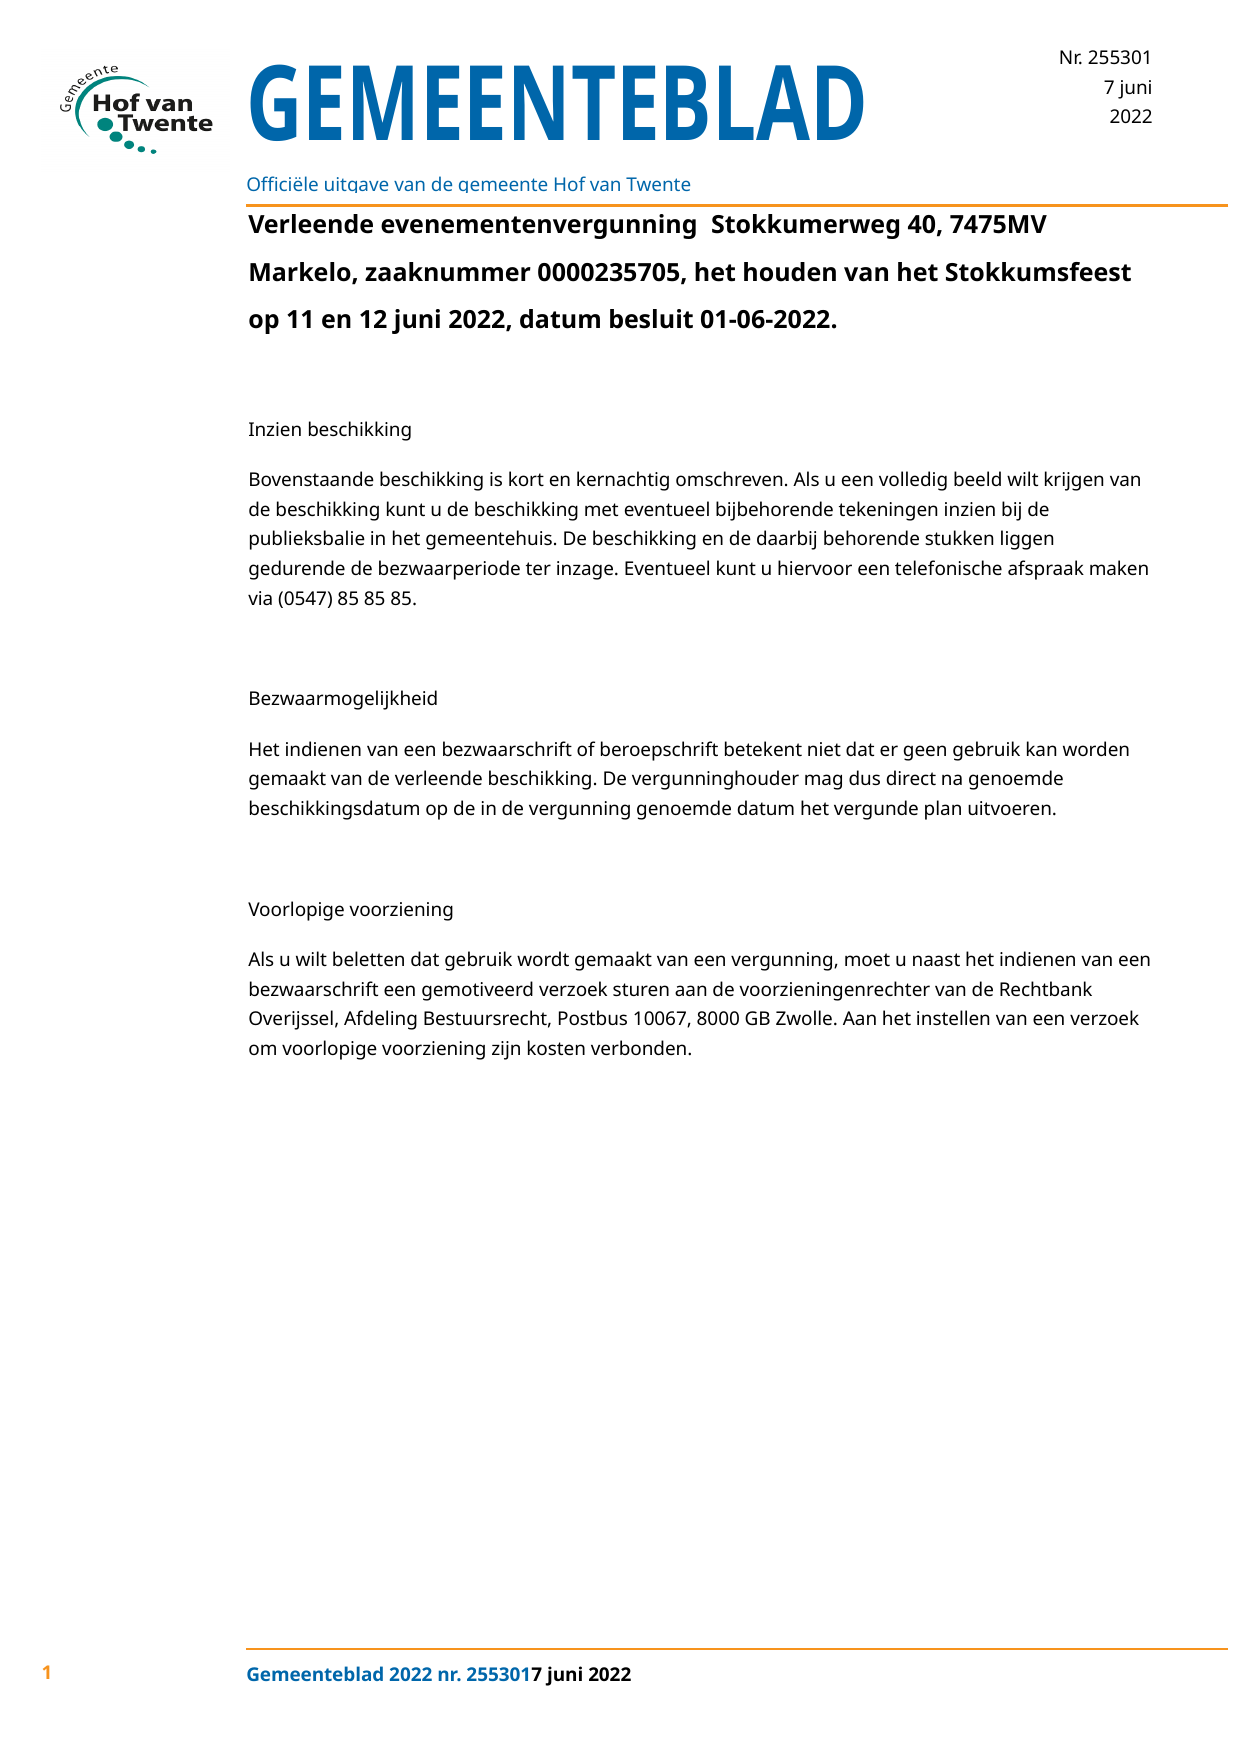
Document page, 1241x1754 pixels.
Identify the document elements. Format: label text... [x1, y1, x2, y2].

text Voorlopige voorziening [248, 896, 1152, 922]
picture [41, 47, 231, 172]
text Inzien beschikking [248, 416, 1152, 442]
text Bezwaarmogelijkheid [248, 686, 1152, 711]
text Als u wilt beletten dat gebruik wordt gemaakt van een vergunning, moet u naast het indienen van een bezwaarschrift een gemotiveerd verzoek sturen aan de voorzieningenrechter van de Rechtbank Overijssel, Afdeling Bestuursrecht, Postbus 10067, 8000 GB Zwolle. Aan het instellen van een verzoek om voorlopige voorziening zijn kosten verbonden. [248, 946, 1152, 1061]
text Bovenstaande beschikking is kort en kernachtig omschreven. Als u een volledig beeld wilt krijgen van de beschikking kunt u de beschikking met eventueel bijbehorende tekeningen inzien bij de publieksbalie in het gemeentehuis. De beschikking en de daarbij behorende stukken liggen gedurende de bezwaarperiode ter inzage. Eventueel kunt u hiervoor een telefonische afspraak maken via (0547) 85 85 85. [248, 466, 1152, 610]
text Het indienen van een bezwaarschrift of beroepschrift betekent niet dat er geen gebruik kan worden gemaakt van de verleende beschikking. De vergunninghouder mag dus direct na genoemde beschikkingsdatum op de in de vergunning genoemde datum het vergunde plan uitvoeren. [248, 736, 1152, 821]
text Verleende evenementenvergunning Stokkumerweg 40, 7475MV Markelo, zaaknummer 0000235705, het houden van het Stokkumsfeest op 11 en 12 juni 2022, datum besluit 01-06-2022. [248, 207, 1152, 336]
